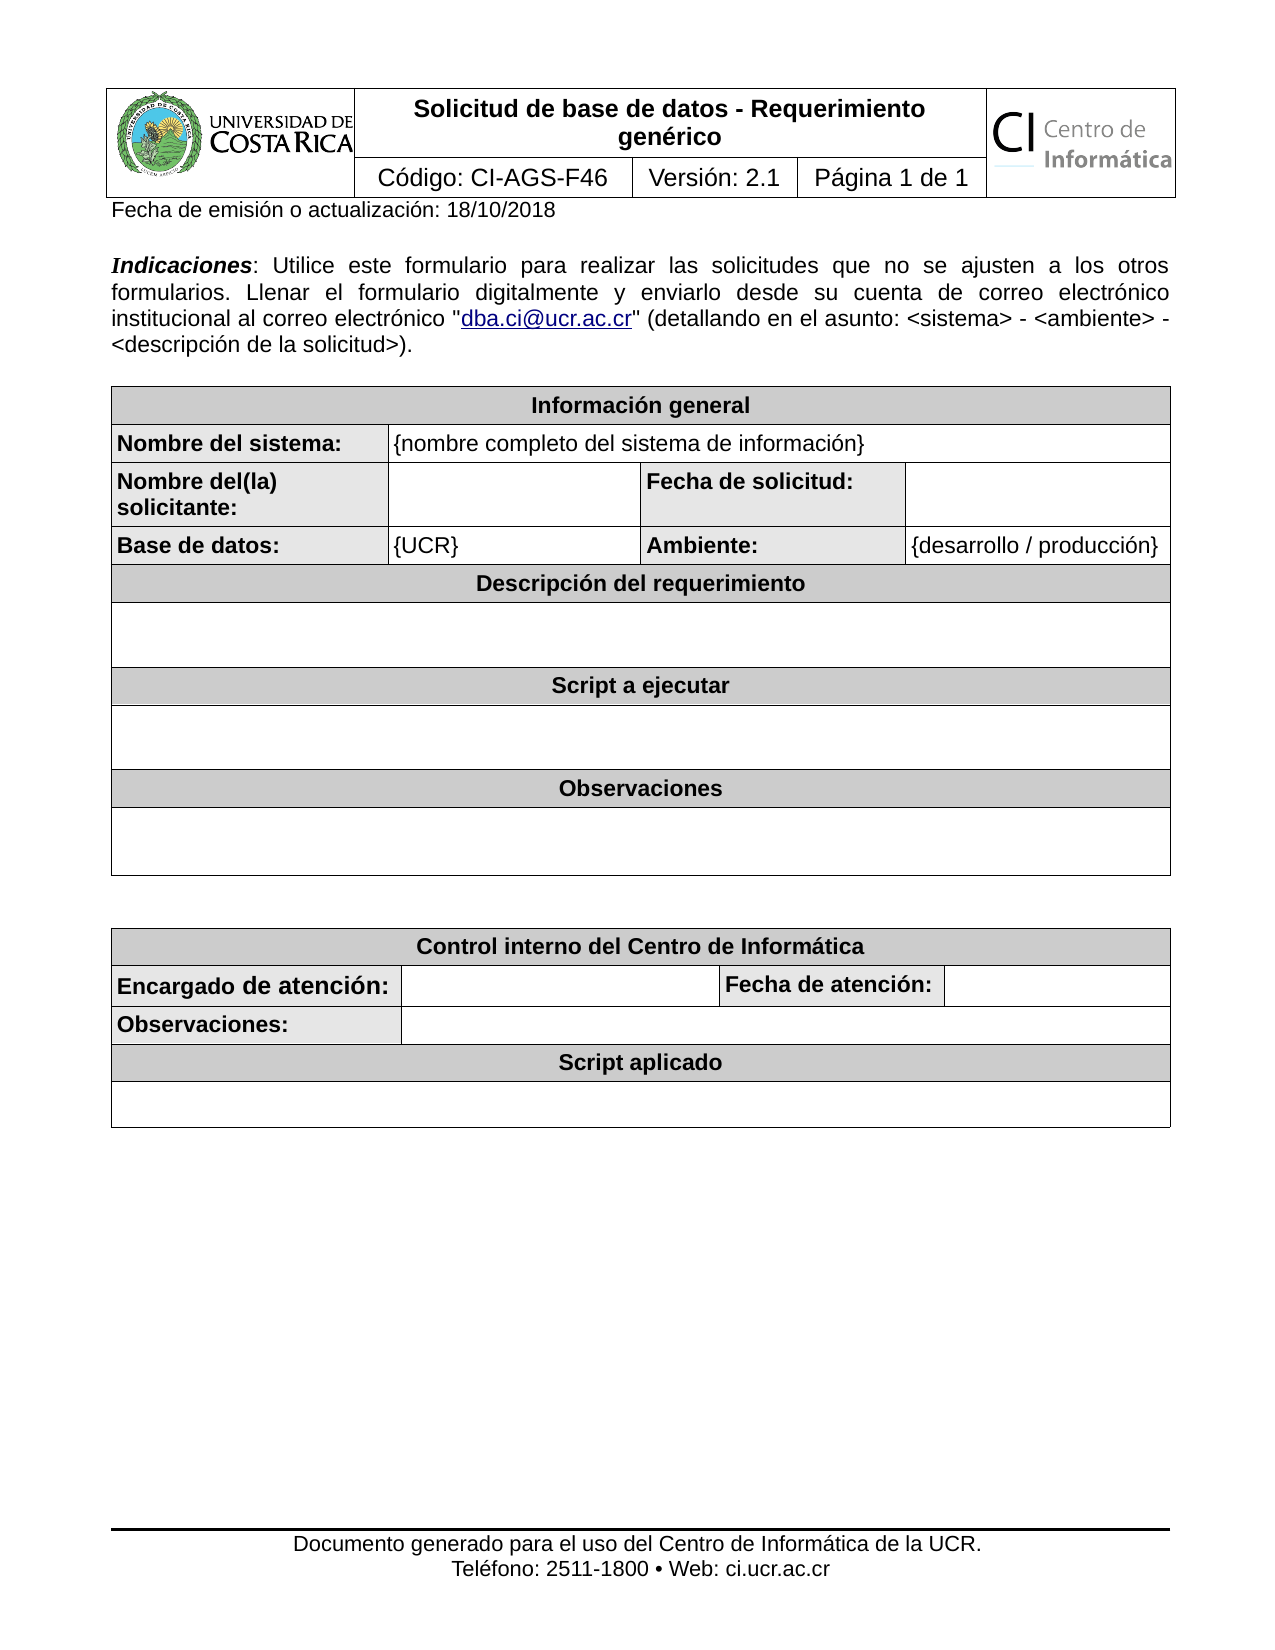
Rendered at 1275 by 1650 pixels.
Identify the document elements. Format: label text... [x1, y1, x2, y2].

table_header Información general [112, 387, 1170, 424]
table_cell Fecha de solicitud: [641, 463, 905, 526]
table_cell {UCR} [389, 527, 640, 564]
table_cell Ambiente: [641, 527, 905, 564]
table_cell {desarrollo / producción} [906, 527, 1170, 564]
table_cell [112, 808, 1170, 874]
table_cell [945, 966, 1170, 1006]
table_header Observaciones [112, 770, 1170, 807]
table_cell [906, 463, 1170, 526]
picture [117, 90, 353, 177]
table_cell Nombre del sistema: [112, 425, 388, 462]
table_header Descripción del requerimiento [112, 565, 1170, 602]
table_cell [389, 463, 640, 526]
table_cell Nombre del(la) solicitante: [112, 463, 388, 526]
table_cell [402, 966, 719, 1006]
table_cell Base de datos: [112, 527, 388, 564]
table_header Control interno del Centro de Informática [112, 929, 1170, 965]
table_cell [112, 603, 1170, 667]
table_cell {nombre completo del sistema de información} [389, 425, 1170, 462]
table_cell Encargado de atención: [112, 966, 401, 1006]
text Indicaciones: Utilice este formulario para realizar las solicitudes que no se ajusten a los otros formularios. Llenar el formulario digitalmente y enviarlo desde su cuenta de correo electrónico institucional al correo electrónico "dba.ci@ucr.ac.cr" (detallando en el asunto: <sistema> - <ambiente> - <descripción de la solicitud>). [111, 252, 1170, 357]
table_cell Fecha de atención: [720, 966, 944, 1006]
picture [991, 103, 1173, 174]
table_cell [112, 706, 1170, 769]
table_cell [402, 1007, 1170, 1043]
table_cell Script aplicado [112, 1045, 1170, 1081]
table_cell Observaciones: [112, 1007, 401, 1043]
table_cell Script a ejecutar [112, 668, 1170, 704]
table_cell [112, 1082, 1170, 1127]
